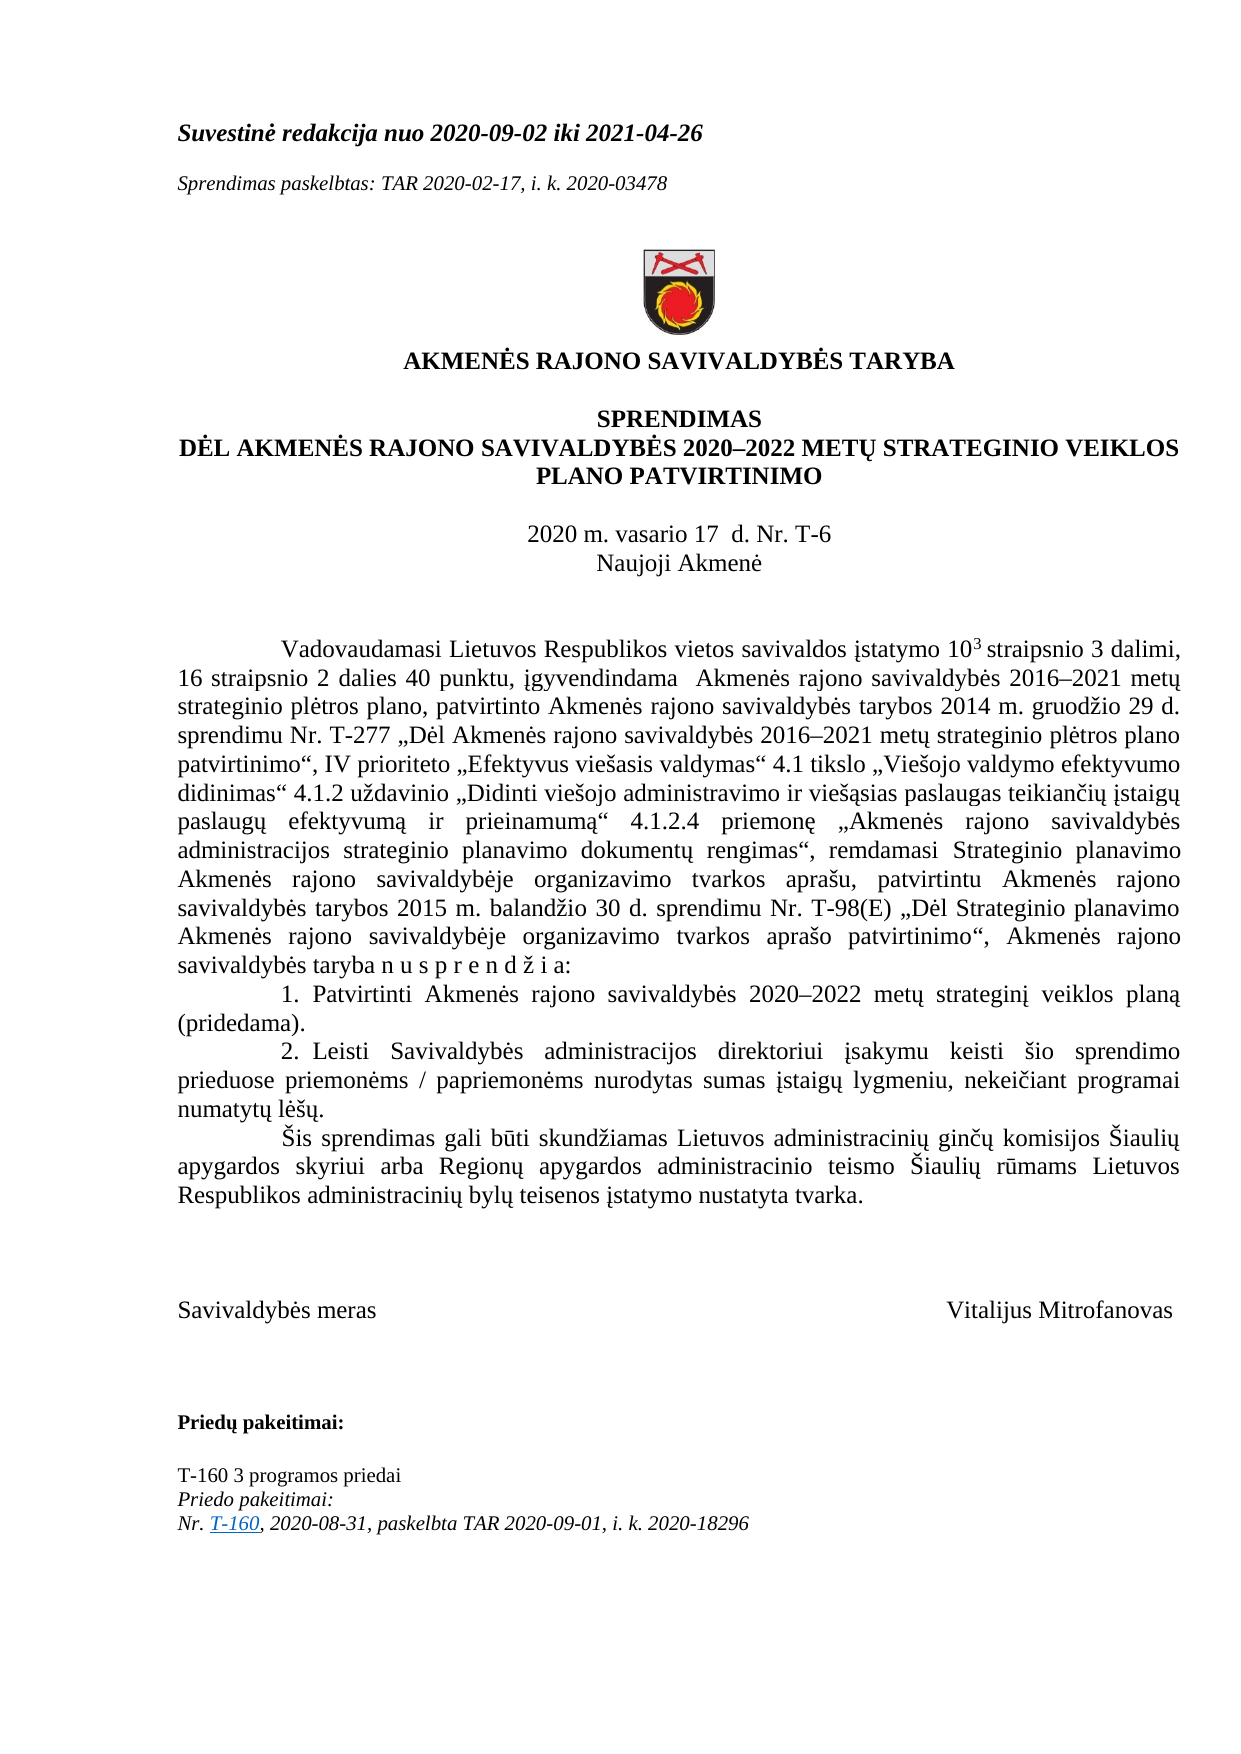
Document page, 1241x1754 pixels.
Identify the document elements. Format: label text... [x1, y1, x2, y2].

text 2020 m. vasario 17 d. Nr. T-6 [177, 519, 1181, 548]
text 1. Patvirtinti Akmenės rajono savivaldybės 2020–2022 metų strateginį veiklos planą (pridedama). [177, 979, 1181, 1036]
text Priedų pakeitimai: [177, 1410, 1181, 1434]
text Suvestinė redakcija nuo 2020-09-02 iki 2021-04-26 [177, 118, 1181, 147]
text Šis sprendimas gali būti skundžiamas Lietuvos administracinių ginčų komisijos Šiaulių apygardos skyriui arba Regionų apygardos administracinio teismo Šiaulių rūmams Lietuvos Respublikos administracinių bylų teisenos įstatymo nustatyta tvarka. [177, 1123, 1181, 1209]
text Nr. T-160, 2020-08-31, paskelbta TAR 2020-09-01, i. k. 2020-18296 [177, 1511, 1181, 1535]
text DĖL AKMENĖS RAJONO SAVIVALDYBĖS 2020–2022 METŲ STRATEGINIO VEIKLOS PLANO PATVIRTINIMO [177, 433, 1181, 490]
text Sprendimas paskelbtas: TAR 2020-02-17, i. k. 2020-03478 [177, 171, 1181, 195]
text SPRENDIMAS [177, 404, 1181, 433]
text 2. Leisti Savivaldybės administracijos direktoriui įsakymu keisti šio sprendimo prieduose priemonėms / papriemonėms nurodytas sumas įstaigų lygmeniu, nekeičiant programai numatytų lėšų. [177, 1036, 1181, 1123]
text Naujoji Akmenė [177, 548, 1181, 576]
text Vadovaudamasi Lietuvos Respublikos vietos savivaldos įstatymo 103 straipsnio 3 dalimi, 16 straipsnio 2 dalies 40 punktu, įgyvendindama Akmenės rajono savivaldybės 2016–2021 metų strateginio plėtros plano, patvirtinto Akmenės rajono savivaldybės tarybos 2014 m. gruodžio 29 d. sprendimu Nr. T-277 „Dėl Akmenės rajono savivaldybės 2016–2021 metų strateginio plėtros plano patvirtinimo“, IV prioriteto „Efektyvus viešasis valdymas“ 4.1 tikslo „Viešojo valdymo efektyvumo didinimas“ 4.1.2 uždavinio „Didinti viešojo administravimo ir viešąsias paslaugas teikiančių įstaigų paslaugų efektyvumą ir prieinamumą“ 4.1.2.4 priemonę „Akmenės rajono savivaldybės administracijos strateginio planavimo dokumentų rengimas“, remdamasi Strateginio planavimo Akmenės rajono savivaldybėje organizavimo tvarkos aprašu, patvirtintu Akmenės rajono savivaldybės tarybos 2015 m. balandžio 30 d. sprendimu Nr. T-98(E) „Dėl Strateginio planavimo Akmenės rajono savivaldybėje organizavimo tvarkos aprašo patvirtinimo“, Akmenės rajono savivaldybės taryba n u s p r e n d ž i a: [177, 634, 1181, 979]
text AKMENĖS RAJONO SAVIVALDYBĖS TARYBA [177, 346, 1181, 375]
text Priedo pakeitimai: [177, 1487, 1181, 1511]
text Savivaldybės meras Vitalijus Mitrofanovas [177, 1295, 1181, 1324]
text T-160 3 programos priedai [177, 1463, 1181, 1487]
